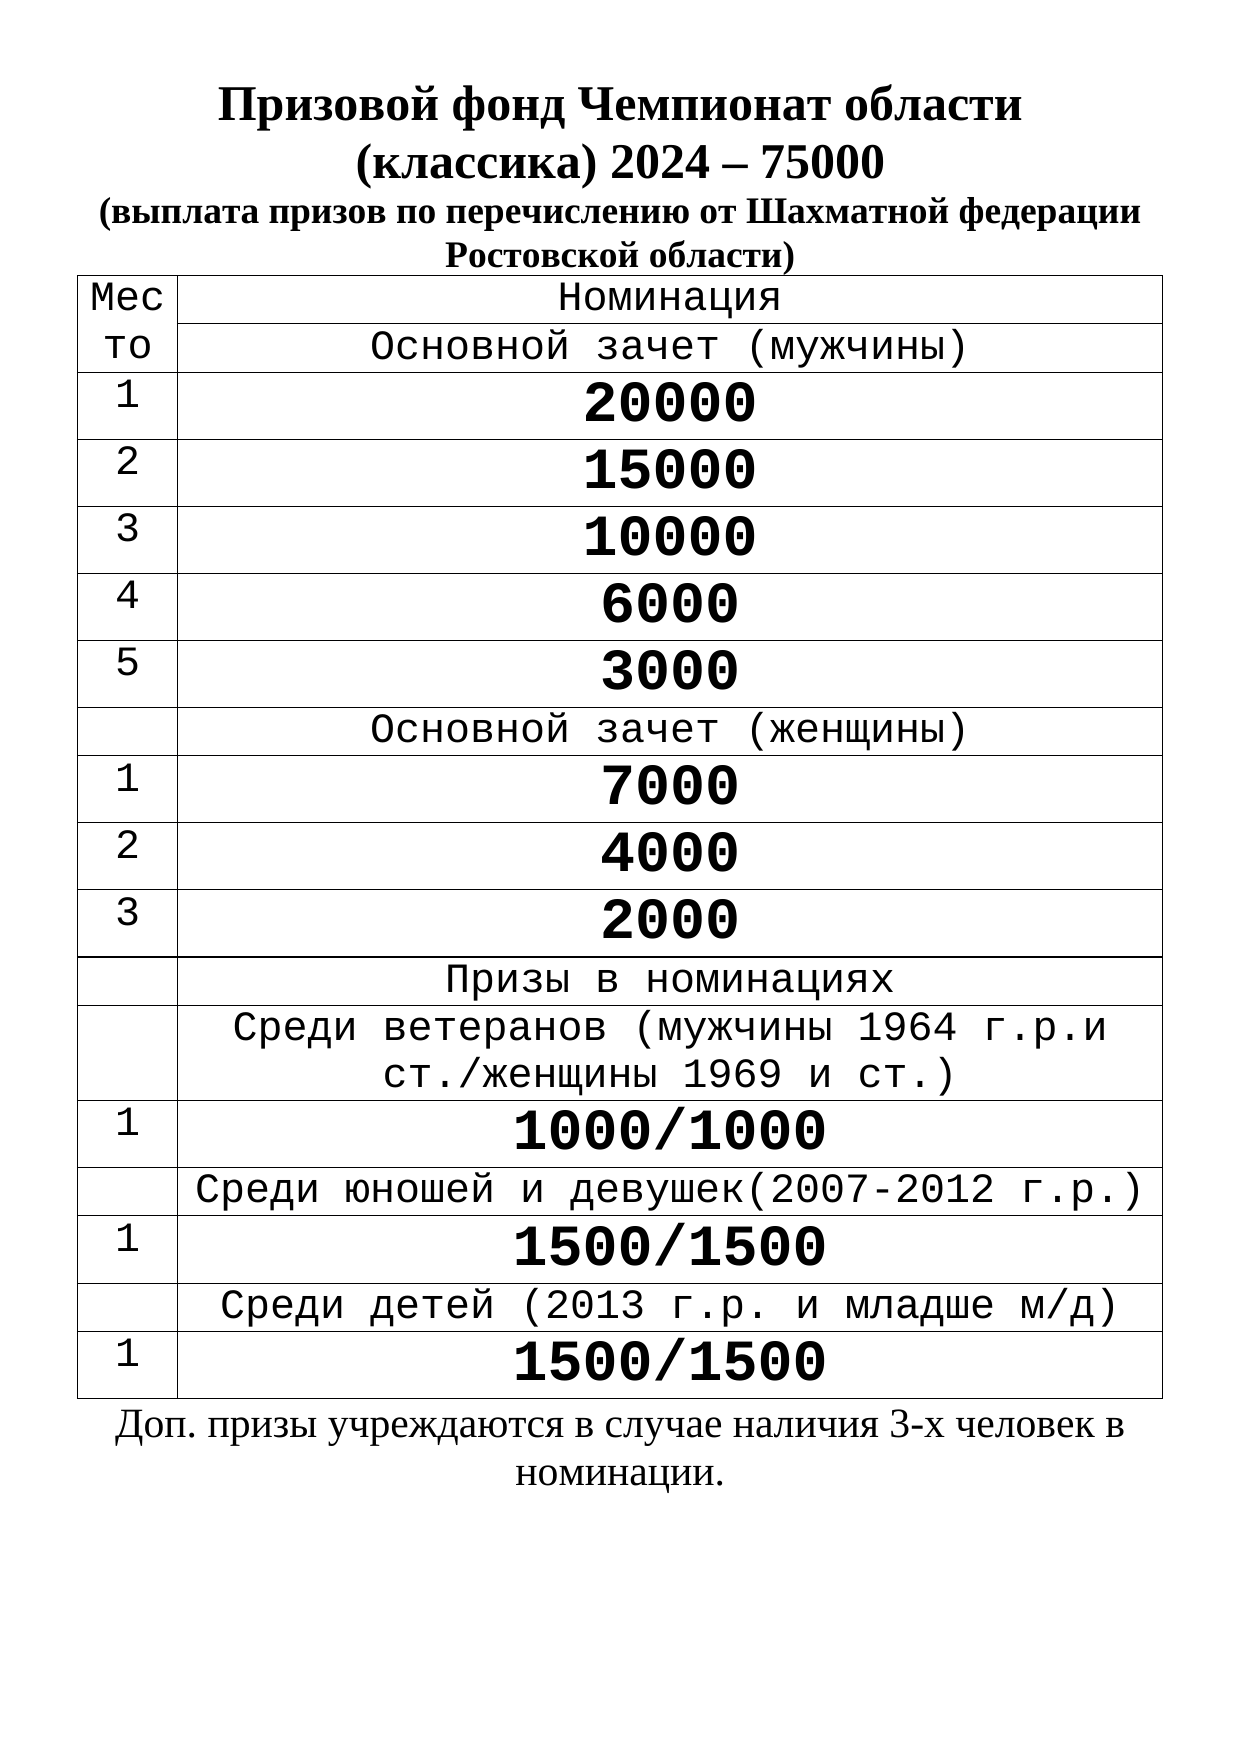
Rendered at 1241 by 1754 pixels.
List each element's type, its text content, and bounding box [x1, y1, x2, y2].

text Доп. призы учреждаются в случае наличия 3-х человек в номинации. [89, 1399, 1152, 1495]
table_cell 1 [78, 1101, 177, 1167]
table_cell 4000 [178, 823, 1162, 889]
text Призовой фонд Чемпионат области [89, 74, 1152, 131]
table_header Место [78, 276, 177, 372]
table_cell 4 [78, 574, 177, 640]
table_cell Среди ветеранов (мужчины 1964 г.р.и ст./женщины 1969 и ст.) [178, 1006, 1162, 1100]
table_cell [78, 708, 177, 755]
table_cell Основной зачет (мужчины) [178, 324, 1162, 372]
table_cell Призы в номинациях [178, 958, 1162, 1005]
table_cell 2 [78, 823, 177, 889]
table_cell [78, 958, 177, 1005]
table_cell 1000/1000 [178, 1101, 1162, 1167]
table_cell 5 [78, 641, 177, 707]
table_cell 1 [78, 373, 177, 439]
table_cell 10000 [178, 507, 1162, 573]
text (выплата призов по перечислению от Шахматной федерации Ростовской области) [89, 189, 1152, 275]
table_cell 1 [78, 756, 177, 822]
table_cell [78, 1284, 177, 1331]
table_cell 3 [78, 507, 177, 573]
table_cell 6000 [178, 574, 1162, 640]
table_cell 3000 [178, 641, 1162, 707]
table_cell 1500/1500 [178, 1332, 1162, 1398]
table_cell 1 [78, 1216, 177, 1282]
table_cell 7000 [178, 756, 1162, 822]
table_header Номинация [178, 276, 1162, 323]
table_cell 2000 [178, 890, 1162, 956]
table_cell 2 [78, 440, 177, 506]
table_cell Основной зачет (женщины) [178, 708, 1162, 755]
table_cell 15000 [178, 440, 1162, 506]
table_cell [78, 1006, 177, 1100]
table_cell Среди юношей и девушек(2007-2012 г.р.) [178, 1168, 1162, 1215]
table_cell 1 [78, 1332, 177, 1398]
table_cell Среди детей (2013 г.р. и младше м/д) [178, 1284, 1162, 1331]
table_cell 3 [78, 890, 177, 956]
table_cell [78, 1168, 177, 1215]
text (классика) 2024 – 75000 [89, 131, 1152, 189]
table_cell 20000 [178, 373, 1162, 439]
table_cell 1500/1500 [178, 1216, 1162, 1282]
